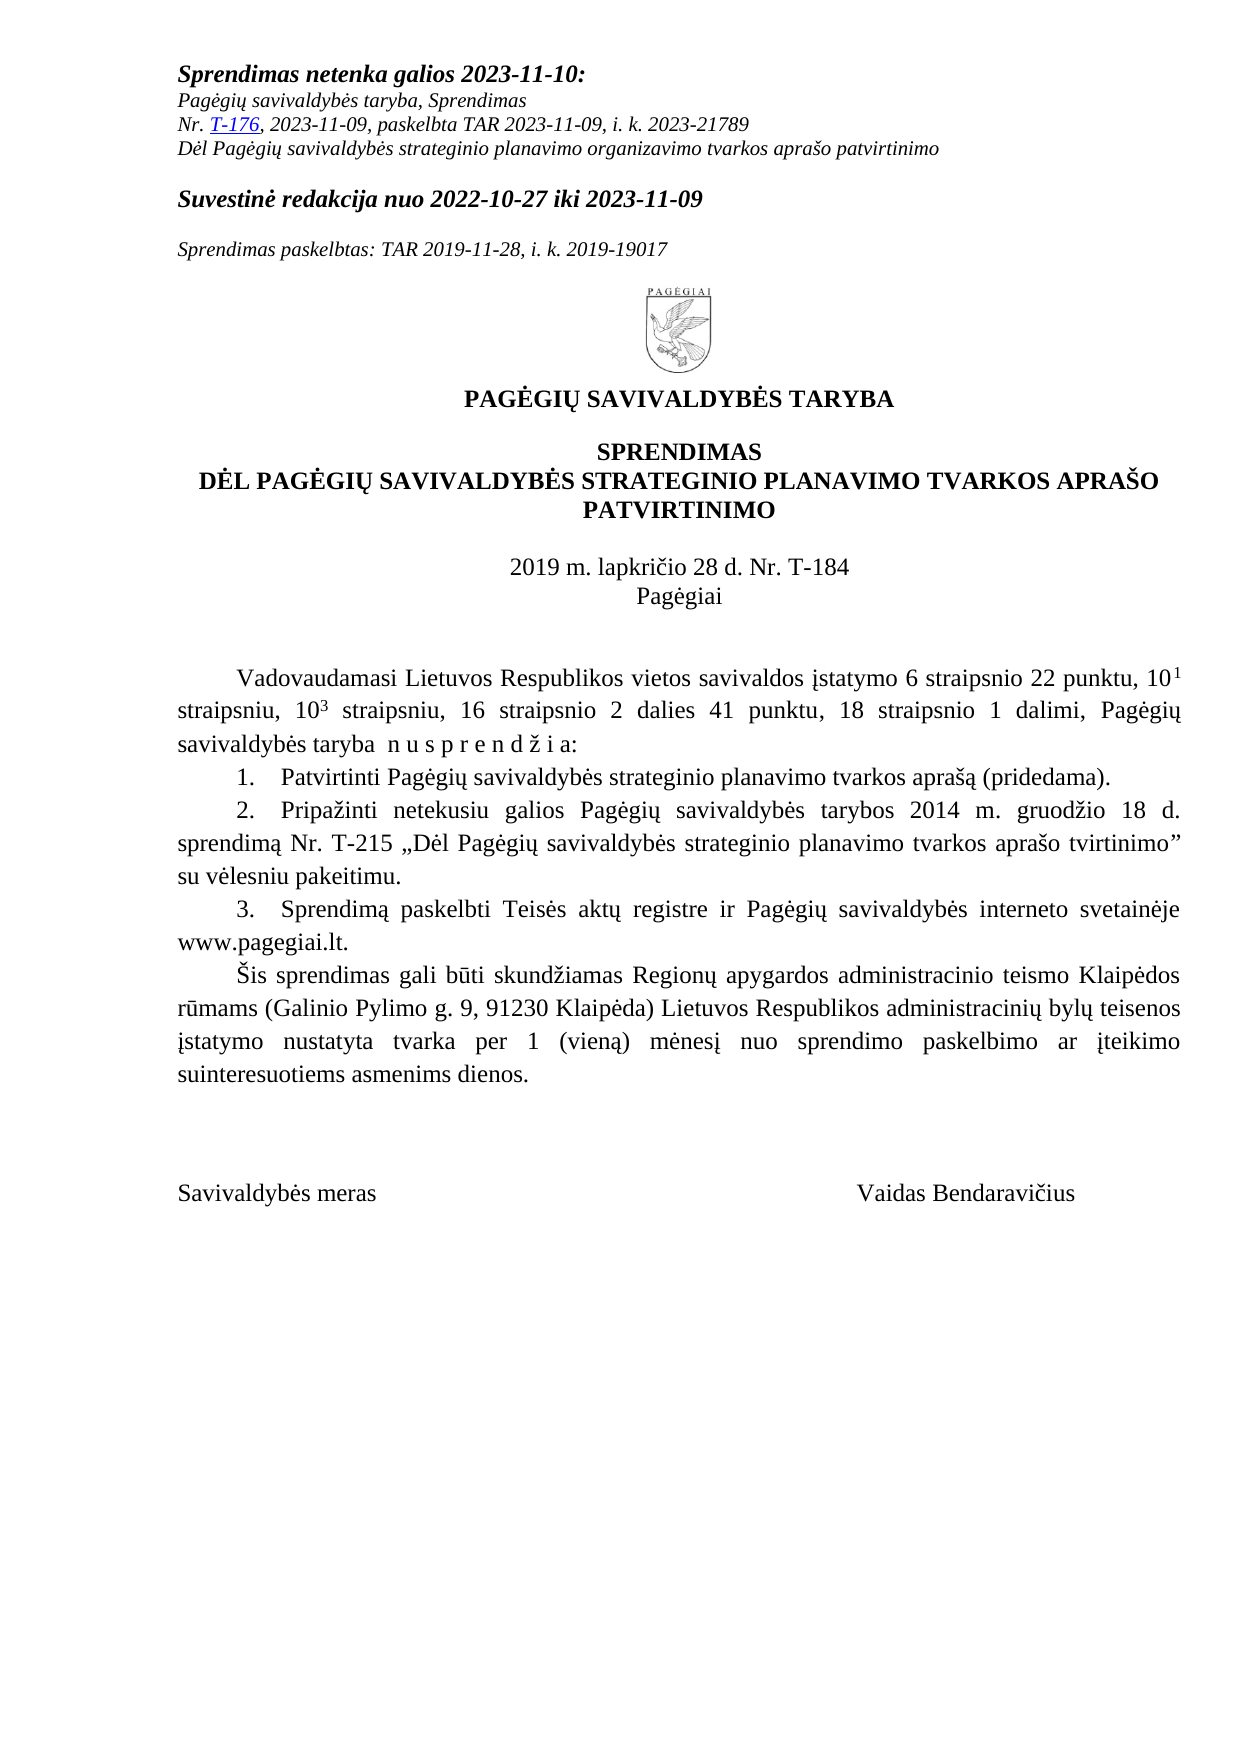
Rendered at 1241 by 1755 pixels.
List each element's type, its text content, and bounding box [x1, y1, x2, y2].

subtitle 2019 m. lapkričio 28 d. Nr. T-184 [177, 552, 1181, 581]
text Pagėgiai [177, 581, 1181, 610]
subtitle Pagėgių savivaldybės taryba [177, 384, 1181, 413]
text 2. Pripažinti netekusiu galios Pagėgių savivaldybės tarybos 2014 m. gruodžio 18 d. sprendimą Nr. T-215 „Dėl Pagėgių savivaldybės strateginio planavimo tvarkos aprašo tvirtinimo” su vėlesniu pakeitimu. [177, 795, 1181, 889]
text Šis sprendimas gali būti skundžiamas Regionų apygardos administracinio teismo Klaipėdos rūmams (Galinio Pylimo g. 9, 91230 Klaipėda) Lietuvos Respublikos administracinių bylų teisenos įstatymo nustatyta tvarka per 1 (vieną) mėnesį nuo sprendimo paskelbimo ar įteikimo suinteresuotiems asmenims dienos. [177, 960, 1181, 1088]
text Suvestinė redakcija nuo 2022-10-27 iki 2023-11-09 [177, 184, 1181, 213]
text Vadovaudamasi Lietuvos Respublikos vietos savivaldos įstatymo 6 straipsnio 22 punktu, 101 straipsniu, 103 straipsniu, 16 straipsnio 2 dalies 41 punktu, 18 straipsnio 1 dalimi, Pagėgių savivaldybės taryba n u s p r e n d ž i a: [177, 663, 1181, 757]
text 1. Patvirtinti Pagėgių savivaldybės strateginio planavimo tvarkos aprašą (pridedama). [177, 762, 1181, 790]
text 3. Sprendimą paskelbti Teisės aktų registre ir Pagėgių savivaldybės interneto svetainėje www.pagegiai.lt. [177, 894, 1181, 956]
text Sprendimas paskelbtas: TAR 2019-11-28, i. k. 2019-19017 [177, 237, 1181, 261]
text Savivaldybės meras Vaidas Bendaravičius [177, 1178, 1181, 1207]
text Nr. T-176, 2023-11-09, paskelbta TAR 2023-11-09, i. k. 2023-21789 [177, 112, 1181, 136]
text dėl pagėgių savivaldybės strateginio planavimo tvarkos aprašo PAtvirtinimo [177, 466, 1181, 523]
text Dėl Pagėgių savivaldybės strateginio planavimo organizavimo tvarkos aprašo patvirtinimo [177, 136, 1181, 160]
text Sprendimas netenka galios 2023-11-10: [177, 59, 1181, 88]
text sprendimas [177, 437, 1181, 466]
text Pagėgių savivaldybės taryba, Sprendimas [177, 88, 1181, 112]
